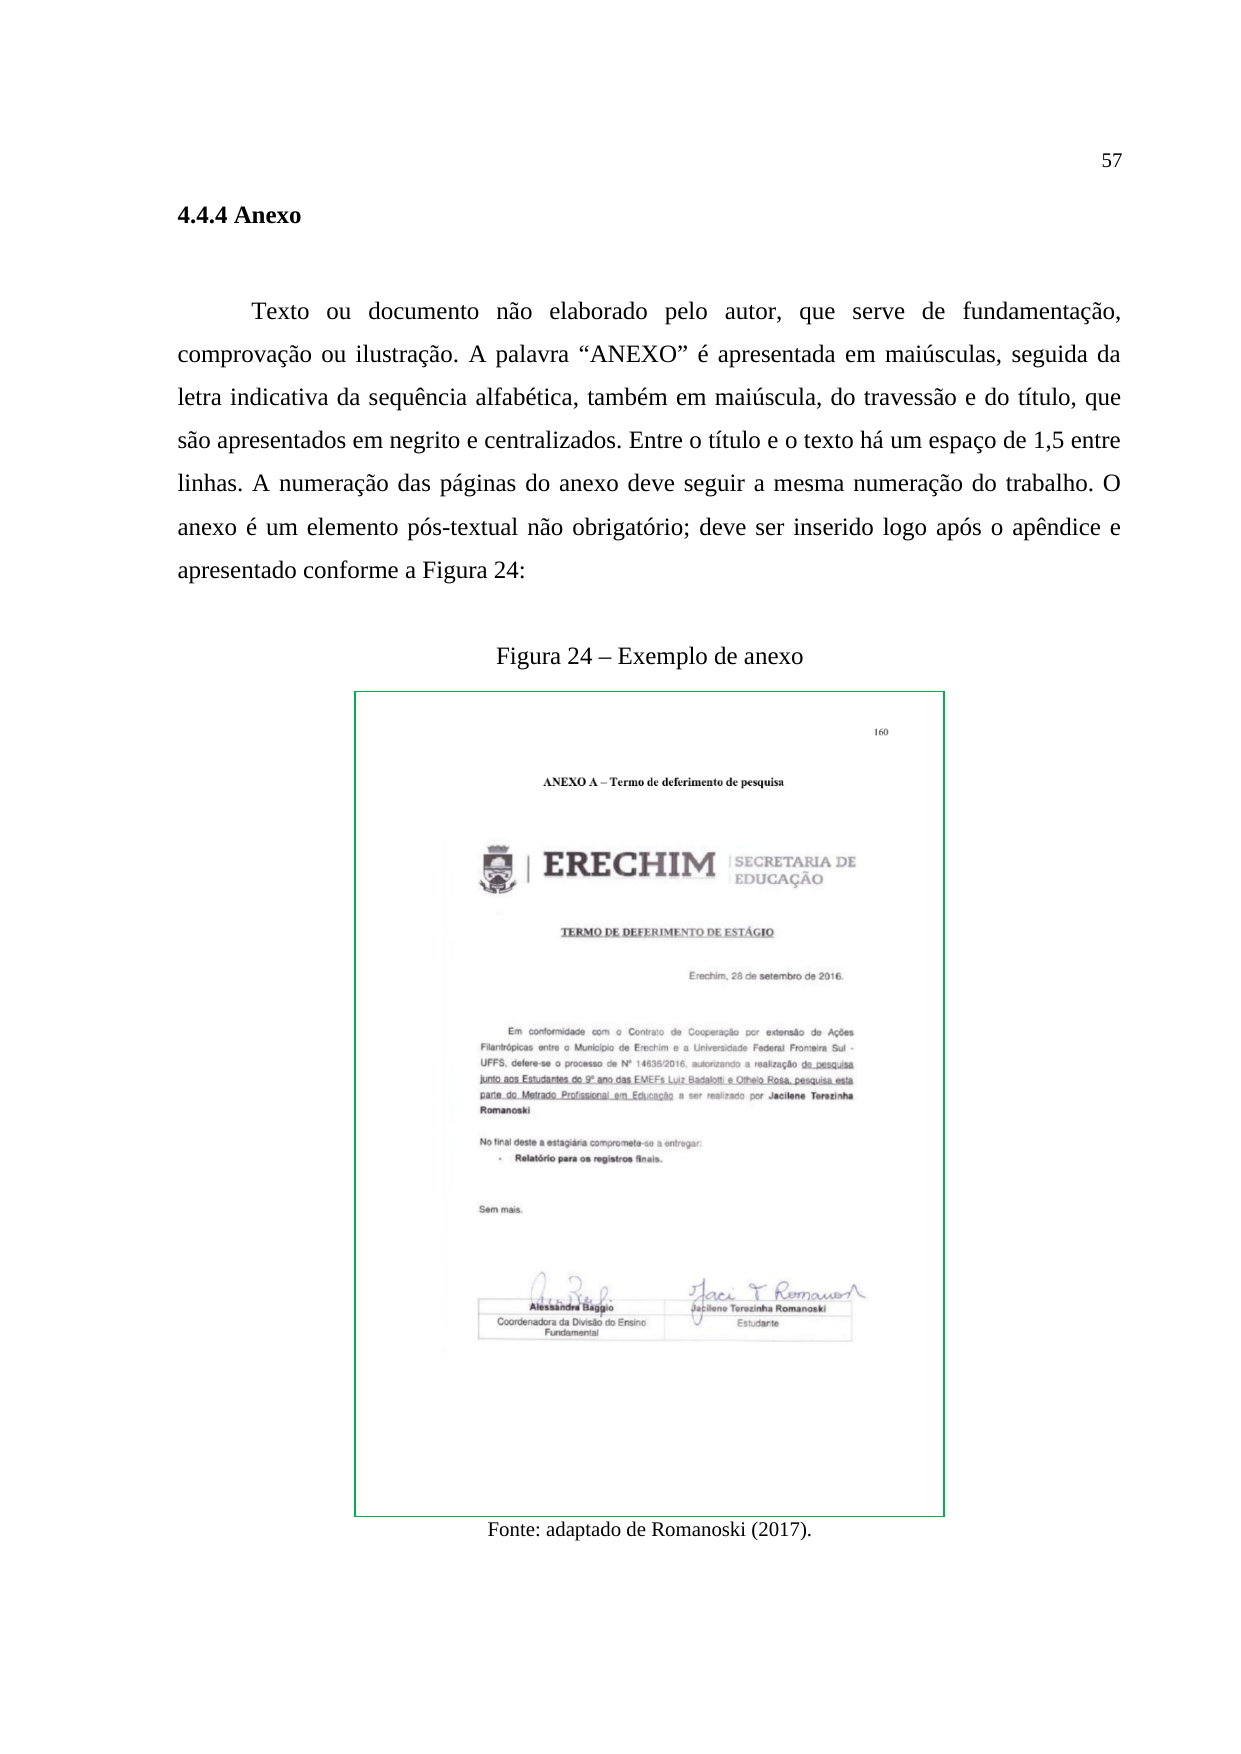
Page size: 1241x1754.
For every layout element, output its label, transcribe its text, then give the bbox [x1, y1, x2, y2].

list Figura 24 – Exemplo de anexo [177, 641, 1122, 670]
picture [356, 692, 943, 1516]
text Fonte: adaptado de Romanoski (2017). [177, 691, 1122, 1541]
subtitle Anexo [177, 200, 1122, 228]
text Texto ou documento não elaborado pelo autor, que serve de fundamentação, comprovação ou ilustração. A palavra “ANEXO” é apresentada em maiúsculas, seguida da letra indicativa da sequência alfabética, também em maiúscula, do travessão e do título, que são apresentados em negrito e centralizados. Entre o título e o texto há um espaço de 1,5 entre linhas. A numeração das páginas do anexo deve seguir a mesma numeração do trabalho. O anexo é um elemento pós-textual não obrigatório; deve ser inserido logo após o apêndice e apresentado conforme a Figura 24: [177, 296, 1122, 583]
